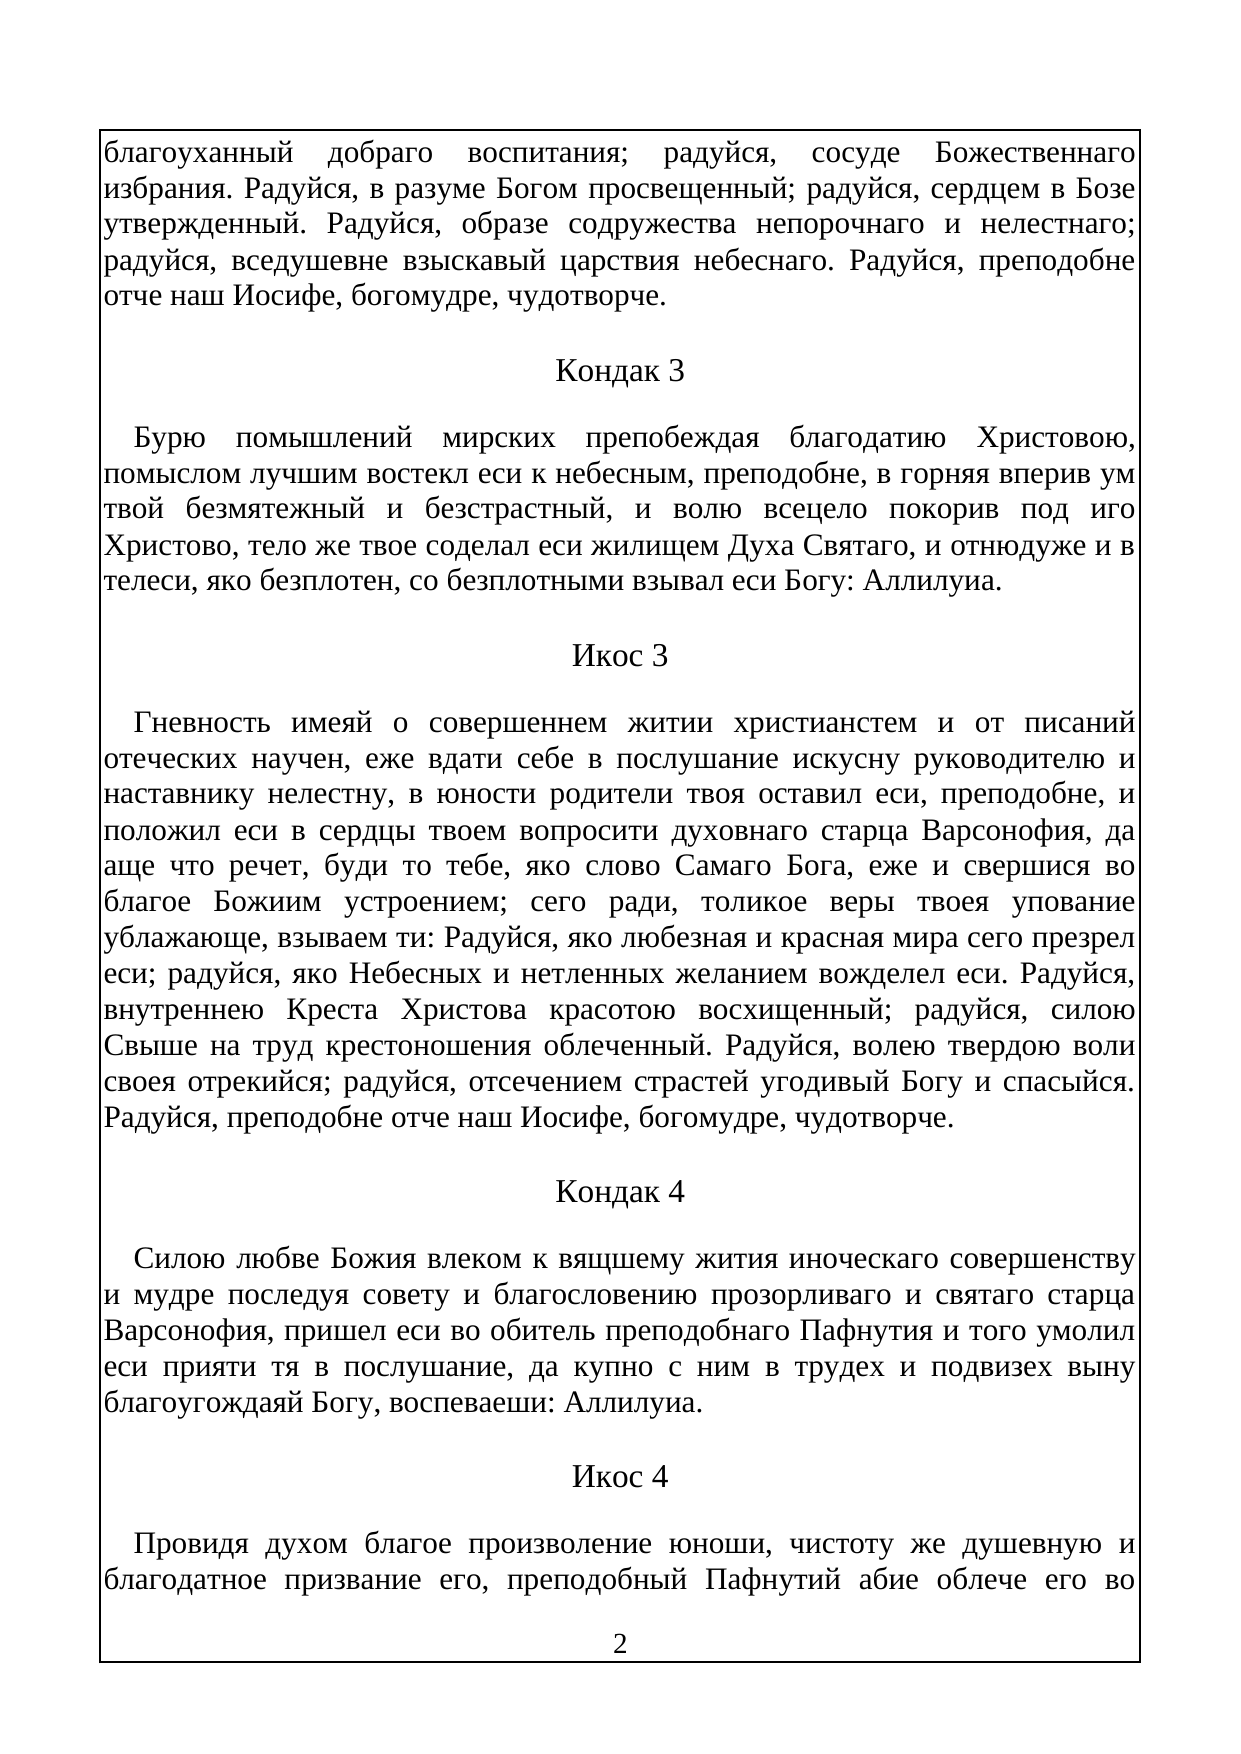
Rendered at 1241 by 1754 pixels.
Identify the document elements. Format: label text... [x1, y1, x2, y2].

subtitle Кондак 3 [103, 350, 1137, 388]
text благоуханный добраго воспитания; радуйся, сосуде Божественнаго избрания. Радуйся, в разуме Богом просвещенный; радуйся, сердцем в Бозе утвержденный. Радуйся, образе содружества непорочнаго и нелестнаго; радуйся, вседушевне взыскавый царствия небеснаго. Радуйся, преподобне отче наш Иосифе, богомудре, чудотворче. [103, 133, 1137, 313]
text Силою любве Божия влеком к вящшему жития иноческаго совершенству и мудре последуя совету и благословению прозорливаго и святаго старца Варсонофия, пришел еси во обитель преподобнаго Пафнутия и того умолил еси прияти тя в послушание, да купно с ним в трудех и подвизех выну благоугождаяй Богу, воспеваеши: Аллилуиа. [103, 1239, 1137, 1419]
subtitle Икос 3 [103, 635, 1137, 673]
text Гневность имеяй о совершеннем житии христианстем и от писаний отеческих научен, еже вдати себе в послушание искусну руководителю и наставнику нелестну, в юности родители твоя оставил еси, преподобне, и положил еси в сердцы твоем вопросити духовнаго старца Варсонофия, да аще что речет, буди то тебе, яко слово Самаго Бога, еже и свершися во благое Божиим устроением; сего ради, толикое веры твоея упование ублажающе, взываем ти: Радуйся, яко любезная и красная мира сего презрел еси; радуйся, яко Небесных и нетленных желанием вожделел еси. Радуйся, внутреннею Креста Христова красотою восхищенный; радуйся, силою Свыше на труд кpecтоношения облеченный. Радуйся, волею твердою воли своея отрекийся; радуйся, отсечением страстей угодивый Богу и спасыйся. Радуйся, преподобне отче наш Иосифе, богомудре, чудотворче. [103, 703, 1137, 1134]
text Провидя духом благое произволение юноши, чистоту же душевную и благодатное призвание его, преподобный Пафнутий абие облече его во [103, 1524, 1137, 1596]
subtitle Икос 4 [103, 1457, 1137, 1495]
text Бурю помышлений мирских препобеждая благодатию Христовою, помыслом лучшим востекл еси к небесным, преподобне, в горняя вперив ум твой безмятежный и безстрастный, и волю всецело покорив под иго Христово, тело же твое соделал еси жилищем Духа Святаго, и отнюдуже и в телеси, яко безплотен, со безплотными взывал еси Богу: Аллилуиа. [103, 418, 1137, 598]
subtitle Кондак 4 [103, 1172, 1137, 1210]
